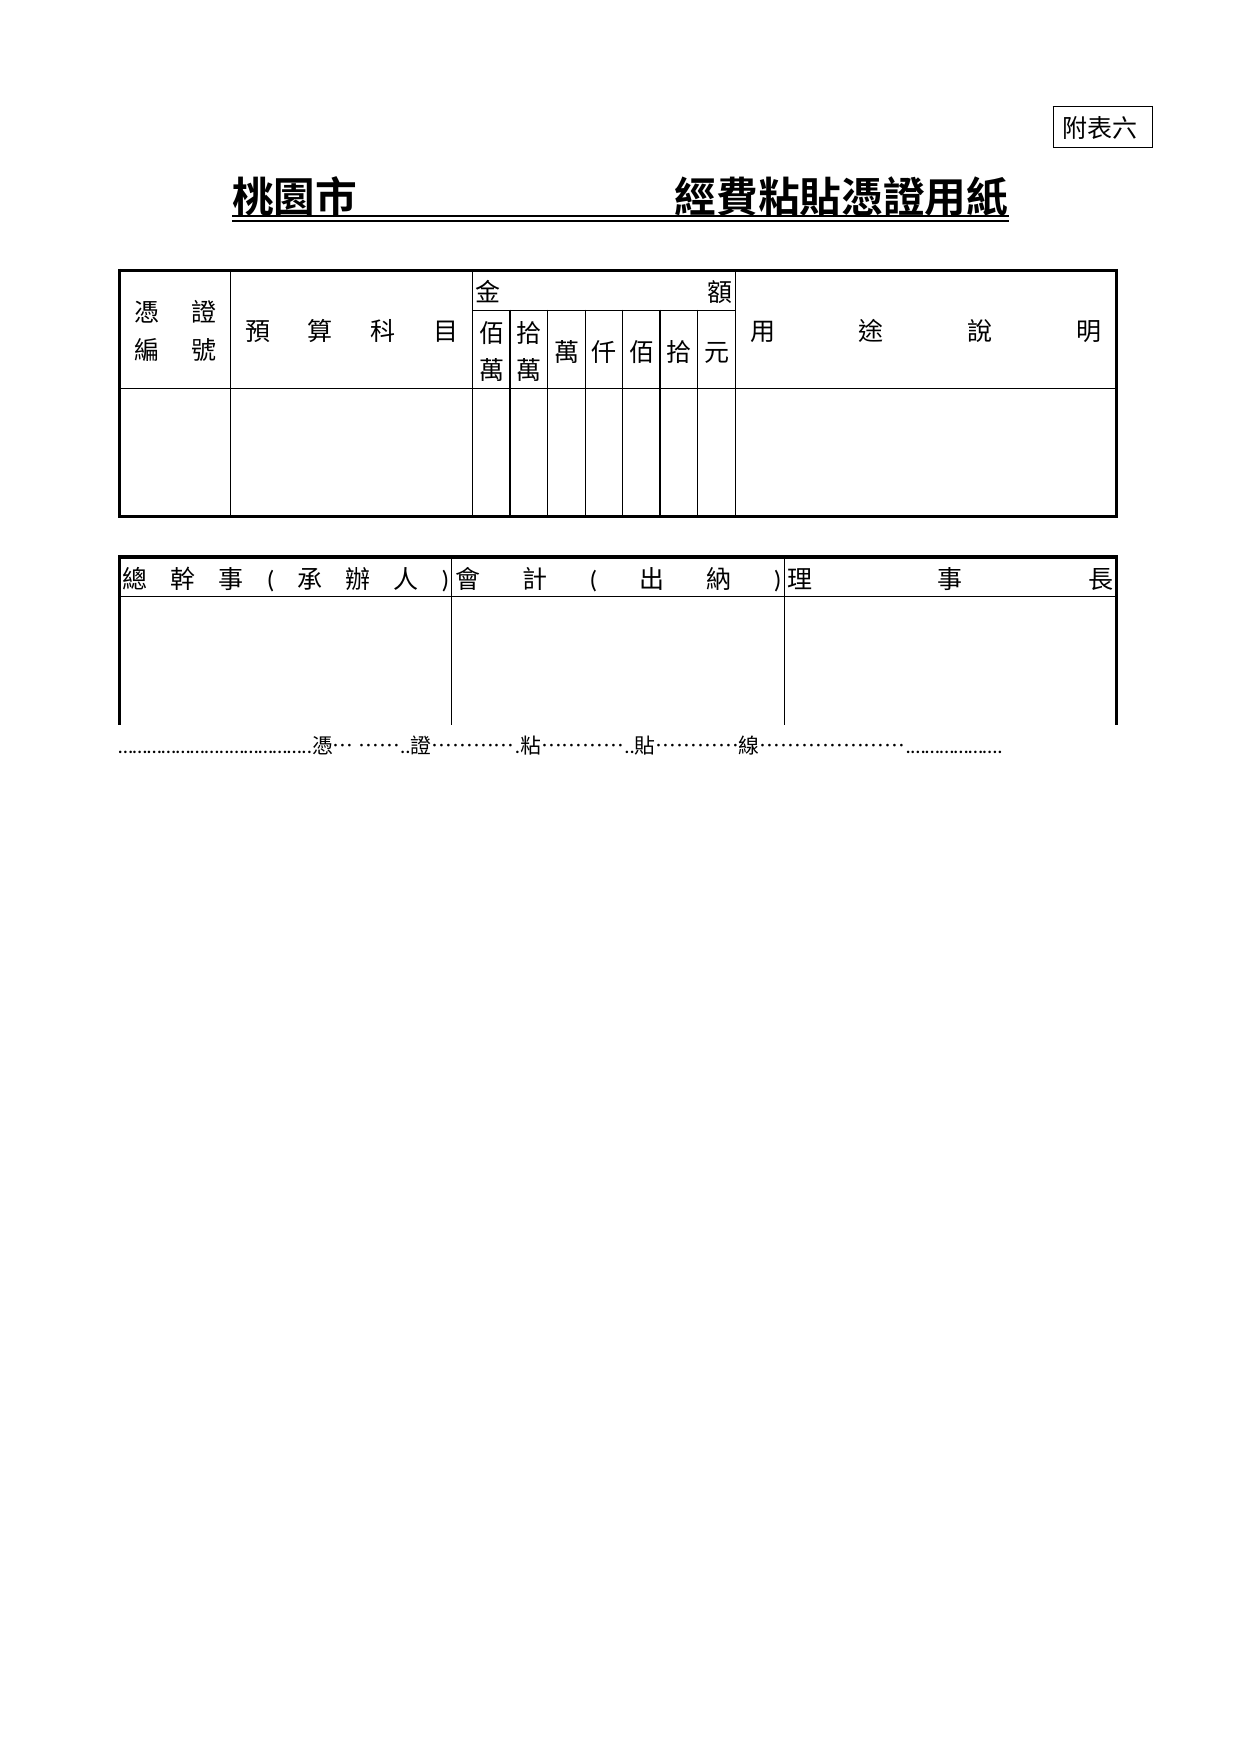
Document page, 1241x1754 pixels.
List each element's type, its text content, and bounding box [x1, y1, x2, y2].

table_cell [785, 597, 1115, 725]
table_cell 元 [698, 311, 735, 388]
table_cell 拾 萬 [511, 311, 547, 388]
table_cell [511, 389, 547, 515]
table_header 用途說明 [736, 272, 1115, 388]
table_cell 佰 [623, 311, 659, 388]
table_cell [473, 389, 509, 515]
table_cell [121, 389, 230, 515]
text …………………..……………..憑… ……..證………….粘…………..貼…………線………………….………………. [118, 725, 1122, 763]
table_cell [121, 597, 451, 725]
table_header 總幹事(承辦人) [121, 559, 451, 596]
table_header 金額 [473, 272, 735, 309]
table_cell 仟 [586, 311, 622, 388]
table_header 會計(出納) [452, 559, 784, 596]
table_cell [698, 389, 735, 515]
text 附表六 [1054, 107, 1152, 147]
table_cell [548, 389, 585, 515]
table_cell [231, 389, 472, 515]
table_header 憑證 編號 [121, 272, 230, 388]
table_cell [661, 389, 697, 515]
table_cell [586, 389, 622, 515]
table_cell [736, 389, 1115, 515]
table_header 理事長 [785, 559, 1115, 596]
table_cell [623, 389, 659, 515]
table_cell 拾 [661, 311, 697, 388]
table_cell 佰 萬 [473, 311, 509, 388]
text 桃園市 經費粘貼憑證用紙 [118, 156, 1122, 231]
table_header 預算科目 [231, 272, 472, 388]
table_cell 萬 [548, 311, 585, 388]
table_cell [452, 597, 784, 725]
